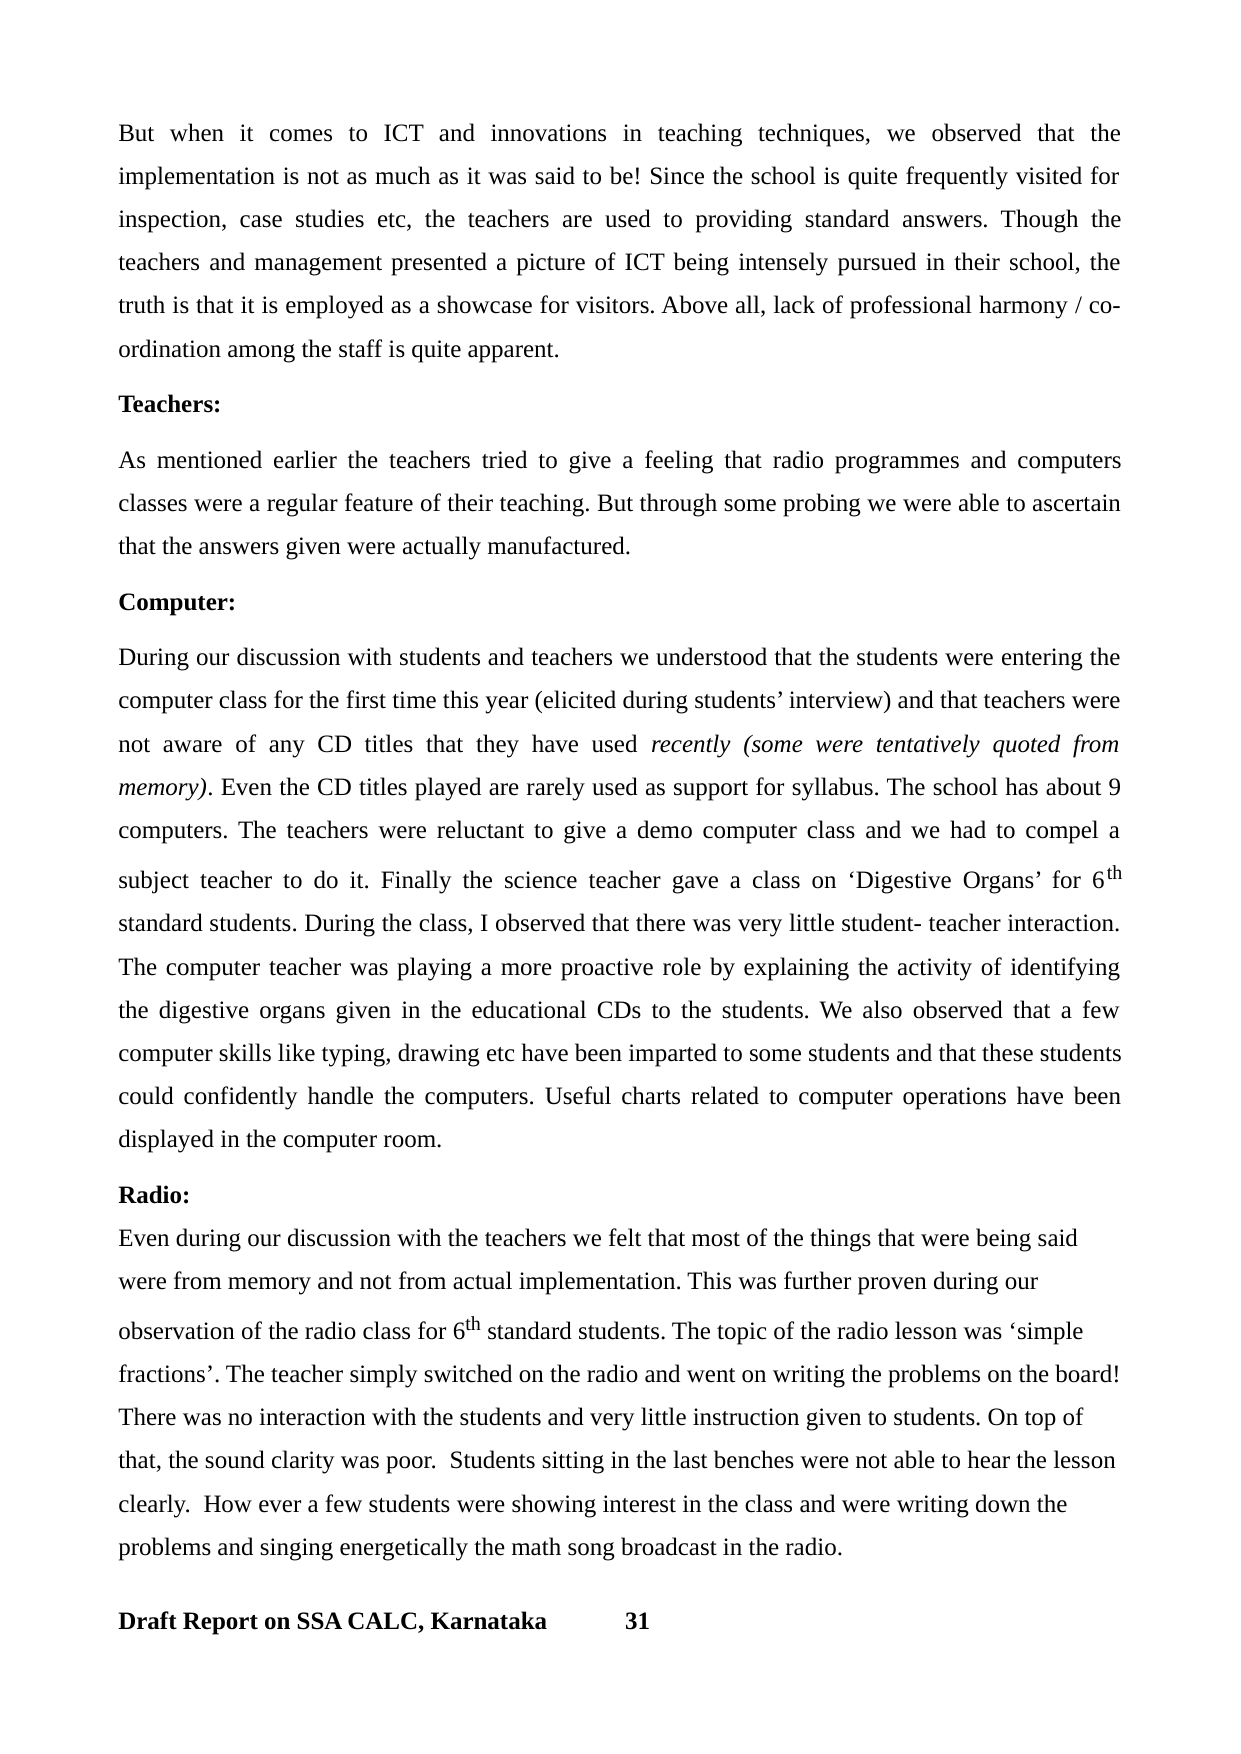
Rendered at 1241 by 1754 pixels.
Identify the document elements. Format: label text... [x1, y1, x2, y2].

text But when it comes to ICT and innovations in teaching techniques, we observed that the implementation is not as much as it was said to be! Since the school is quite frequently visited for inspection, case studies etc, the teachers are used to providing standard answers. Though the teachers and management presented a picture of ICT being intensely pursued in their school, the truth is that it is employed as a showcase for visitors. Above all, lack of professional harmony / co-ordination among the staff is quite apparent. [118, 118, 1122, 362]
text Radio: [118, 1180, 1122, 1208]
text During our discussion with students and teachers we understood that the students were entering the computer class for the first time this year (elicited during students’ interview) and that teachers were not aware of any CD titles that they have used recently (some were tentatively quoted from memory). Even the CD titles played are rarely used as support for syllabus. The school has about 9 computers. The teachers were reluctant to give a demo computer class and we had to compel a subject teacher to do it. Finally the science teacher gave a class on ‘Digestive Organs’ for 6th standard students. During the class, I observed that there was very little student- teacher interaction. The computer teacher was playing a more proactive role by explaining the activity of identifying the digestive organs given in the educational CDs to the students. We also observed that a few computer skills like typing, drawing etc have been imparted to some students and that these students could confidently handle the computers. Useful charts related to computer operations have been displayed in the computer room. [118, 642, 1122, 1153]
text Teachers: [118, 389, 1122, 418]
text Computer: [118, 587, 1122, 616]
text As mentioned earlier the teachers tried to give a feeling that radio programmes and computers classes were a regular feature of their teaching. But through some probing we were able to ascertain that the answers given were actually manufactured. [118, 445, 1122, 560]
text Even during our discussion with the teachers we felt that most of the things that were being said were from memory and not from actual implementation. This was further proven during our observation of the radio class for 6th standard students. The topic of the radio lesson was ‘simple fractions’. The teacher simply switched on the radio and went on writing the problems on the board! There was no interaction with the students and very little instruction given to students. On top of that, the sound clarity was poor. Students sitting in the last benches were not able to hear the lesson clearly. How ever a few students were showing interest in the class and were writing down the problems and singing energetically the math song broadcast in the radio. [118, 1223, 1122, 1561]
